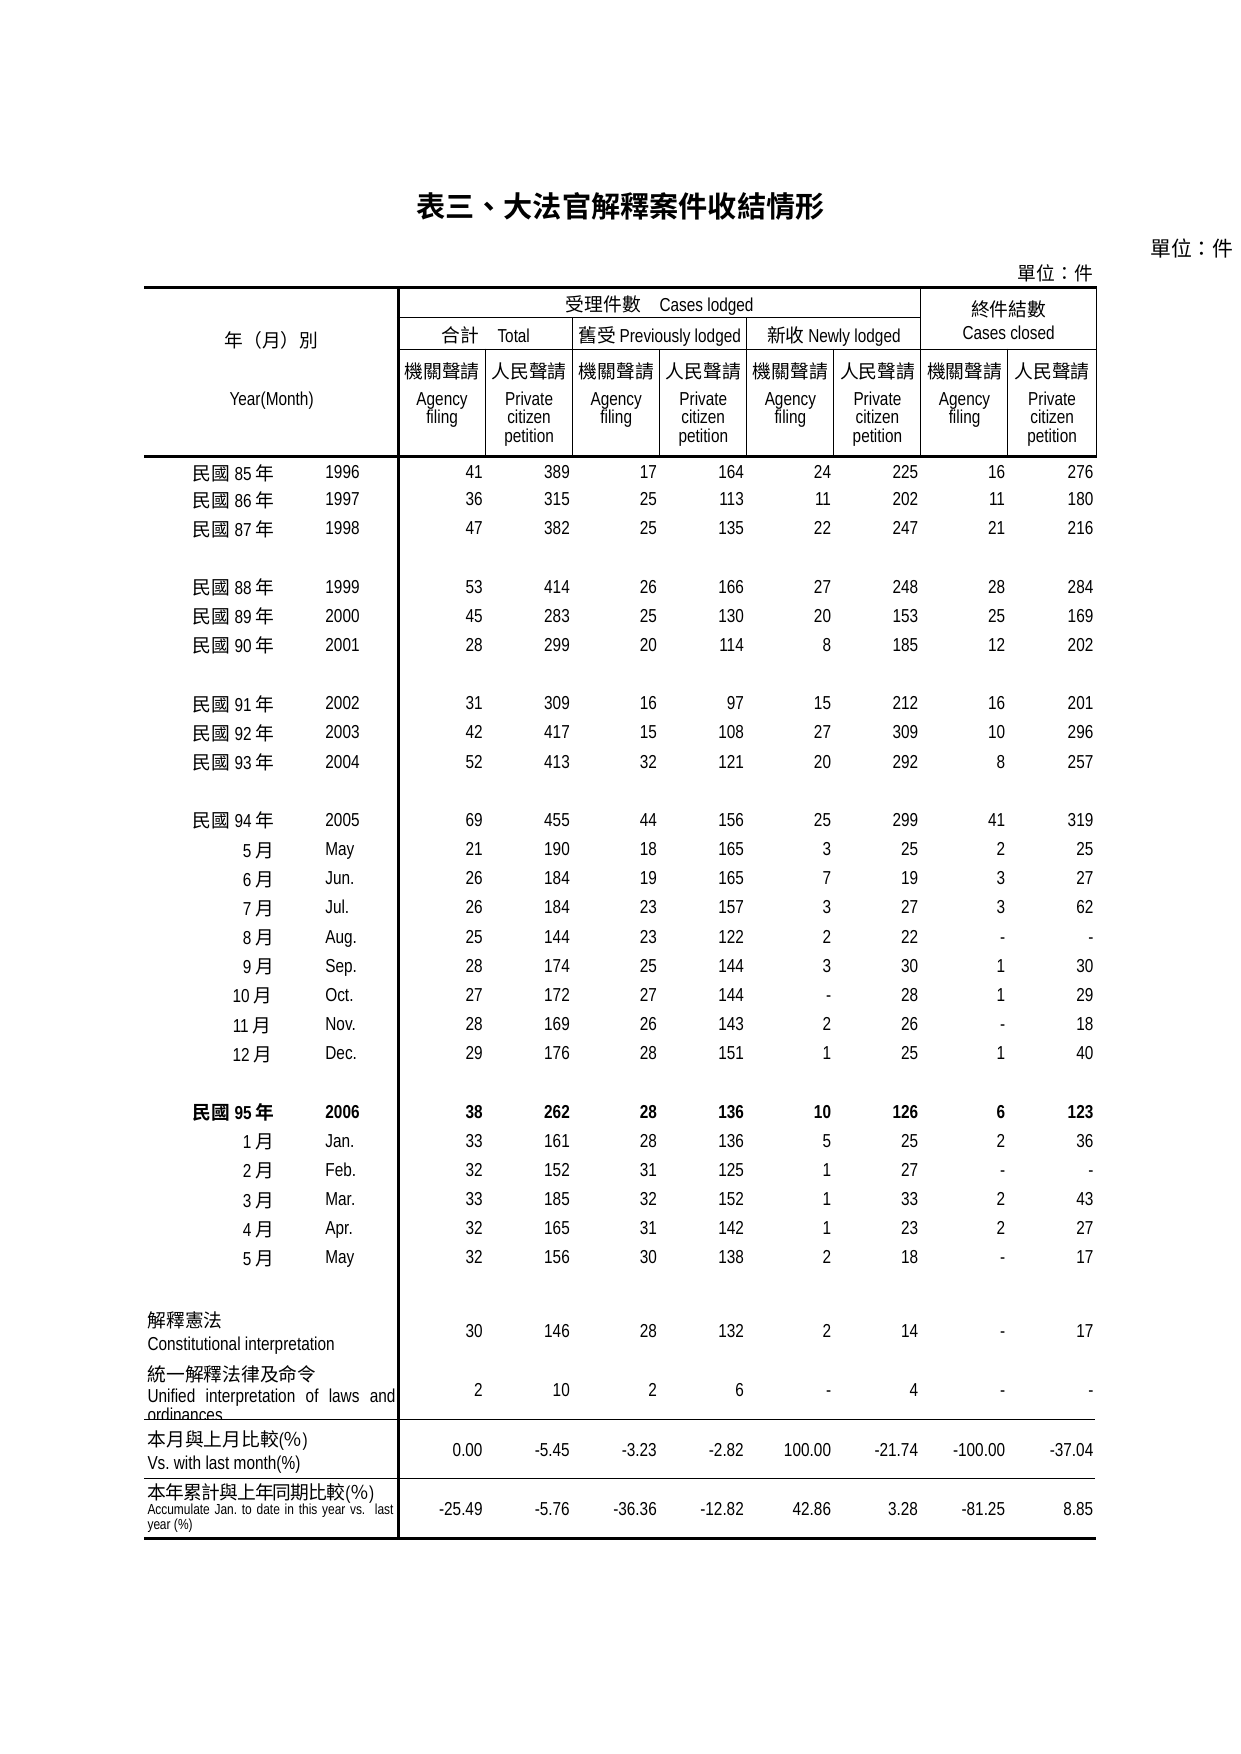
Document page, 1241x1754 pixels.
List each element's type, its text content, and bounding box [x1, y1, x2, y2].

table_cell 41 [400, 458, 485, 484]
table_cell 185 [834, 630, 921, 659]
table_cell 136 [660, 1126, 747, 1155]
table_cell 455 [485, 805, 572, 834]
table_cell 185 [485, 1184, 572, 1213]
table_cell 25 [747, 805, 834, 834]
table_cell - [921, 1301, 1008, 1360]
table_cell 19 [573, 864, 659, 893]
table_cell -100.00 [921, 1420, 1008, 1478]
table_cell 1999 [322, 572, 397, 601]
table_cell 176 [485, 1039, 572, 1068]
table_cell 299 [485, 630, 572, 659]
table_cell 36 [400, 484, 485, 513]
table_cell 2 [747, 1009, 834, 1038]
table_cell 10 [485, 1360, 572, 1419]
table_cell 5 [747, 1126, 834, 1155]
table_cell [660, 776, 747, 805]
table_cell [573, 543, 659, 572]
table_cell 28 [400, 1009, 485, 1038]
table_cell 27 [1008, 1214, 1096, 1243]
table_cell [747, 659, 834, 688]
table_cell 8 [921, 747, 1008, 776]
table_cell 3 [921, 893, 1008, 922]
table_cell [747, 1272, 834, 1301]
table_cell 17 [573, 458, 659, 484]
table_cell Private citizen petition [1008, 390, 1096, 455]
table_cell 165 [660, 864, 747, 893]
table_cell 機關聲請 [400, 350, 485, 390]
table_cell [834, 1272, 921, 1301]
table_cell 3 [921, 864, 1008, 893]
table_cell Agency filing [400, 390, 485, 455]
table_cell 283 [485, 601, 572, 630]
table_cell 25 [1008, 834, 1096, 863]
table_cell Jun. [322, 864, 397, 893]
table_cell 6 [921, 1097, 1008, 1126]
table_cell 27 [1008, 864, 1096, 893]
table_cell May [322, 1243, 397, 1272]
table_cell [485, 659, 572, 688]
table_cell 8 [747, 630, 834, 659]
table_cell 25 [573, 951, 659, 980]
table_cell 5月 [144, 1243, 322, 1272]
table_cell [660, 1272, 747, 1301]
table_cell 11月 [144, 1009, 322, 1038]
table_cell 174 [485, 951, 572, 980]
table_cell 164 [660, 458, 747, 484]
table_cell 26 [573, 572, 659, 601]
table_cell 2 [747, 1301, 834, 1360]
table_cell 113 [660, 484, 747, 513]
table_cell 3 [747, 834, 834, 863]
table_cell -5.76 [485, 1479, 572, 1537]
table_cell [921, 1068, 1008, 1097]
table_cell [921, 776, 1008, 805]
table_cell [400, 543, 485, 572]
table_cell 33 [834, 1184, 921, 1213]
table_cell 126 [834, 1097, 921, 1126]
table_cell 6月 [144, 864, 322, 893]
table_cell 0.00 [400, 1420, 485, 1478]
table_cell 125 [660, 1155, 747, 1184]
table_cell [921, 1272, 1008, 1301]
table_cell -81.25 [921, 1479, 1008, 1537]
text [1150, 225, 1240, 232]
table_cell 169 [1008, 601, 1096, 630]
table_cell 42 [400, 718, 485, 747]
table_cell Private citizen petition [486, 390, 572, 455]
table_cell 180 [1008, 484, 1096, 513]
table_cell 202 [834, 484, 921, 513]
table_cell 30 [834, 951, 921, 980]
table_cell 315 [485, 484, 572, 513]
table_cell 123 [1008, 1097, 1096, 1126]
table_cell 2004 [322, 747, 397, 776]
table_cell 3 [747, 893, 834, 922]
table_cell [834, 659, 921, 688]
table_cell -25.49 [400, 1479, 485, 1537]
table_cell 1 [747, 1184, 834, 1213]
table_cell [144, 1272, 322, 1301]
table_cell 合計 Total [400, 318, 572, 348]
table_cell 27 [834, 893, 921, 922]
table_cell 4月 [144, 1214, 322, 1243]
table_cell 25 [573, 484, 659, 513]
table_cell 27 [747, 572, 834, 601]
table_cell 12 [921, 630, 1008, 659]
table_cell 31 [573, 1155, 659, 1184]
table_cell [573, 1272, 659, 1301]
table_cell 184 [485, 893, 572, 922]
table_cell 25 [834, 1039, 921, 1068]
table_cell 47 [400, 514, 485, 543]
table_cell 257 [1008, 747, 1096, 776]
table_cell Agency filing [921, 390, 1007, 455]
table_cell 18 [834, 1243, 921, 1272]
table_cell 100.00 [747, 1420, 834, 1478]
table_cell 169 [485, 1009, 572, 1038]
table_cell 389 [485, 458, 572, 484]
table_cell 26 [834, 1009, 921, 1038]
table_cell 29 [1008, 980, 1096, 1009]
table_cell 153 [834, 601, 921, 630]
table_cell 23 [573, 922, 659, 951]
table_cell 1 [921, 1039, 1008, 1068]
table_cell Private citizen petition [660, 390, 746, 455]
table_cell 108 [660, 718, 747, 747]
table_cell [660, 1068, 747, 1097]
table_cell 23 [834, 1214, 921, 1243]
table_cell 民國 92年 [144, 718, 322, 747]
table_cell [660, 659, 747, 688]
table_cell 20 [747, 747, 834, 776]
table_cell 284 [1008, 572, 1096, 601]
table_cell 17 [1008, 1243, 1096, 1272]
table_cell [485, 543, 572, 572]
table_cell 民國 91年 [144, 689, 322, 718]
table_cell 1 [921, 980, 1008, 1009]
table_cell -3.23 [573, 1420, 659, 1478]
table_cell 28 [573, 1039, 659, 1068]
table_cell Sep. [322, 951, 397, 980]
table_cell 296 [1008, 718, 1096, 747]
table_cell [144, 659, 322, 688]
table_cell [400, 776, 485, 805]
table_cell 165 [660, 834, 747, 863]
table_cell Jan. [322, 1126, 397, 1155]
table_cell -36.36 [573, 1479, 659, 1537]
table_cell 28 [921, 572, 1008, 601]
table_cell [573, 659, 659, 688]
table_cell - [1008, 922, 1096, 951]
table_cell 146 [485, 1301, 572, 1360]
table_cell 20 [747, 601, 834, 630]
table_cell 民國 85年 [144, 458, 322, 484]
table_cell -5.45 [485, 1420, 572, 1478]
table_header 終件結數 Cases closed [921, 289, 1096, 348]
table_cell 2006 [322, 1097, 397, 1126]
table_cell 32 [573, 1184, 659, 1213]
table_cell 8月 [144, 922, 322, 951]
table_cell -37.04 [1008, 1419, 1096, 1478]
table_cell 27 [747, 718, 834, 747]
table_cell Aug. [322, 922, 397, 951]
table_cell 184 [485, 864, 572, 893]
table_cell 299 [834, 805, 921, 834]
table_cell 62 [1008, 893, 1096, 922]
table_cell 3 [747, 951, 834, 980]
table_cell 144 [660, 951, 747, 980]
table_cell [144, 776, 322, 805]
table_header 受理件數 Cases lodged [400, 289, 920, 317]
table_cell 1998 [322, 514, 397, 543]
table_cell [747, 543, 834, 572]
table_cell 21 [921, 514, 1008, 543]
table_cell 190 [485, 834, 572, 863]
table_cell 14 [834, 1301, 921, 1360]
table_cell 民國 86年 [144, 484, 322, 513]
table_cell 7 [747, 864, 834, 893]
table_cell 97 [660, 689, 747, 718]
table_cell 1月 [144, 1126, 322, 1155]
table_cell 機關聲請 [747, 350, 833, 390]
table_cell 33 [400, 1184, 485, 1213]
table_cell Apr. [322, 1214, 397, 1243]
text 單位：件 [1150, 232, 1240, 263]
table_cell Jul. [322, 893, 397, 922]
table_cell 144 [485, 922, 572, 951]
table_cell 40 [1008, 1039, 1096, 1068]
table_cell 5月 [144, 834, 322, 863]
table_cell 38 [400, 1097, 485, 1126]
table_cell 262 [485, 1097, 572, 1126]
table_cell 122 [660, 922, 747, 951]
table_cell 19 [834, 864, 921, 893]
table_cell 28 [573, 1126, 659, 1155]
table_cell 民國 95年 [144, 1097, 322, 1126]
table_cell [485, 776, 572, 805]
table_cell 36 [1008, 1126, 1096, 1155]
table_cell [834, 776, 921, 805]
table_cell 309 [834, 718, 921, 747]
table_cell 27 [573, 980, 659, 1009]
table_cell 2 [747, 922, 834, 951]
table_cell 18 [573, 834, 659, 863]
table_cell Agency filing [573, 390, 659, 455]
table_cell - [747, 1360, 834, 1419]
table_cell 民國 87年 [144, 514, 322, 543]
table_cell 45 [400, 601, 485, 630]
table_cell 309 [485, 689, 572, 718]
table_cell 25 [834, 834, 921, 863]
table_cell 機關聲請 [921, 350, 1007, 390]
table_cell - [747, 980, 834, 1009]
table_cell - [921, 1009, 1008, 1038]
table_cell 225 [834, 458, 921, 484]
table_cell 2 [921, 834, 1008, 863]
table_cell [1008, 659, 1096, 688]
table_cell [144, 1068, 322, 1097]
table_cell 31 [400, 689, 485, 718]
table_cell 2月 [144, 1155, 322, 1184]
table_cell 42.86 [747, 1479, 834, 1537]
table_cell 27 [400, 980, 485, 1009]
table_cell [400, 1068, 485, 1097]
table_cell 11 [921, 484, 1008, 513]
table_cell 30 [400, 1301, 485, 1360]
table_cell Oct. [322, 980, 397, 1009]
table_cell 民國 93年 [144, 747, 322, 776]
table_cell [322, 776, 397, 805]
table_cell 135 [660, 514, 747, 543]
table_cell 161 [485, 1126, 572, 1155]
table_cell 2 [921, 1126, 1008, 1155]
table_cell May [322, 834, 397, 863]
table_cell 機關聲請 [573, 350, 659, 390]
table_cell 114 [660, 630, 747, 659]
table_cell [921, 659, 1008, 688]
table_cell [921, 543, 1008, 572]
table_cell 165 [485, 1214, 572, 1243]
table_cell 人民聲請 [660, 350, 746, 390]
table_cell Feb. [322, 1155, 397, 1184]
table_cell [834, 543, 921, 572]
table_cell 2002 [322, 689, 397, 718]
table_cell 130 [660, 601, 747, 630]
table_cell 28 [400, 630, 485, 659]
table_cell 6 [660, 1360, 747, 1419]
table_cell 解釋憲法 Constitutional interpretation [144, 1301, 397, 1360]
table_cell 3.28 [834, 1479, 921, 1537]
table_cell - [921, 1155, 1008, 1184]
table_cell 2 [573, 1360, 659, 1419]
table_cell [322, 1272, 397, 1301]
table_cell 舊受Previously lodged [573, 318, 746, 348]
table_cell - [1008, 1155, 1096, 1184]
table_cell 23 [573, 893, 659, 922]
table_cell 25 [573, 514, 659, 543]
table_cell 28 [573, 1097, 659, 1126]
table_cell 18 [1008, 1009, 1096, 1038]
table_cell 25 [400, 922, 485, 951]
table_cell 143 [660, 1009, 747, 1038]
table_cell [400, 1272, 485, 1301]
table_cell 16 [921, 458, 1008, 484]
table_cell 民國 90年 [144, 630, 322, 659]
table_cell 20 [573, 630, 659, 659]
table_cell - [921, 922, 1008, 951]
table_cell 52 [400, 747, 485, 776]
table_cell 142 [660, 1214, 747, 1243]
table_cell 138 [660, 1243, 747, 1272]
table_cell 民國 94年 [144, 805, 322, 834]
table_cell 30 [573, 1243, 659, 1272]
table_cell 10 [921, 718, 1008, 747]
table_cell Nov. [322, 1009, 397, 1038]
table_cell 157 [660, 893, 747, 922]
table_cell [144, 543, 322, 572]
table_cell Dec. [322, 1039, 397, 1068]
table_cell 247 [834, 514, 921, 543]
table_cell 15 [573, 718, 659, 747]
table_cell 41 [921, 805, 1008, 834]
table_cell 2 [400, 1360, 485, 1419]
table_cell 28 [573, 1301, 659, 1360]
table_cell 276 [1008, 458, 1096, 484]
table_cell -12.82 [660, 1479, 747, 1537]
table_cell 1 [747, 1039, 834, 1068]
table_cell 31 [573, 1214, 659, 1243]
table_cell 2 [747, 1243, 834, 1272]
table_cell 16 [921, 689, 1008, 718]
table_cell 156 [660, 805, 747, 834]
table_cell 25 [573, 601, 659, 630]
table_cell 2005 [322, 805, 397, 834]
table_cell Mar. [322, 1184, 397, 1213]
table_cell 53 [400, 572, 485, 601]
table_cell [322, 659, 397, 688]
table_cell 156 [485, 1243, 572, 1272]
table_cell -2.82 [660, 1420, 747, 1478]
table_cell 2000 [322, 601, 397, 630]
table_cell 22 [747, 514, 834, 543]
table_cell 2003 [322, 718, 397, 747]
table_cell 33 [400, 1126, 485, 1155]
table_cell 1 [747, 1155, 834, 1184]
text 單位：件 [148, 259, 1092, 286]
table_cell 25 [921, 601, 1008, 630]
table_cell 12月 [144, 1039, 322, 1068]
table_cell 人民聲請 [486, 350, 572, 390]
table_cell [400, 659, 485, 688]
table_cell 民國 88年 [144, 572, 322, 601]
table_cell 121 [660, 747, 747, 776]
table_cell 16 [573, 689, 659, 718]
table_cell 201 [1008, 689, 1096, 718]
table_cell -21.74 [834, 1420, 921, 1478]
table_cell 44 [573, 805, 659, 834]
table_cell [834, 1068, 921, 1097]
table_cell 25 [834, 1126, 921, 1155]
table_cell 151 [660, 1039, 747, 1068]
table_cell [1008, 776, 1096, 805]
table_cell 414 [485, 572, 572, 601]
table_cell 本月與上月比較(％) Vs. with last month(%) [144, 1420, 397, 1478]
table_cell - [921, 1243, 1008, 1272]
table_cell 民國 89年 [144, 601, 322, 630]
table_cell 人民聲請 [834, 350, 920, 390]
table_cell 132 [660, 1301, 747, 1360]
table_cell 3月 [144, 1184, 322, 1213]
table_cell [1008, 1272, 1096, 1301]
table_cell - [1008, 1360, 1096, 1419]
table_cell 22 [834, 922, 921, 951]
table_cell 28 [400, 951, 485, 980]
table_header 年（月）別 [144, 289, 397, 390]
table_cell 292 [834, 747, 921, 776]
table_cell 本年累計與上年同期比較(％) Accumulate Jan. to date in this year vs. last year (%) [144, 1479, 397, 1537]
table_cell [322, 1068, 397, 1097]
table_cell 202 [1008, 630, 1096, 659]
table_cell 1 [921, 951, 1008, 980]
text 表三、大法官解釋案件收結情形 [148, 183, 1092, 225]
table_cell 27 [834, 1155, 921, 1184]
table_cell 172 [485, 980, 572, 1009]
table_cell 21 [400, 834, 485, 863]
table_cell [1008, 1068, 1096, 1097]
table_cell [747, 1068, 834, 1097]
table_cell 26 [400, 864, 485, 893]
table_cell [747, 776, 834, 805]
table_cell 11 [747, 484, 834, 513]
table_cell Private citizen petition [834, 390, 920, 455]
table_cell 26 [573, 1009, 659, 1038]
table_cell 43 [1008, 1184, 1096, 1213]
table_cell 30 [1008, 951, 1096, 980]
table_cell 2001 [322, 630, 397, 659]
table_cell 7月 [144, 893, 322, 922]
table_cell 152 [660, 1184, 747, 1213]
table_cell 69 [400, 805, 485, 834]
table_cell - [921, 1360, 1008, 1419]
table_cell 10 [747, 1097, 834, 1126]
table_cell 1997 [322, 484, 397, 513]
table_cell 32 [400, 1214, 485, 1243]
table_cell 統一解釋法律及命令 Unified interpretation of laws and ordinances [144, 1360, 397, 1419]
table_cell 382 [485, 514, 572, 543]
table_cell 人民聲請 [1008, 350, 1096, 390]
table_cell [660, 543, 747, 572]
table_cell 248 [834, 572, 921, 601]
table_cell 144 [660, 980, 747, 1009]
table_cell 152 [485, 1155, 572, 1184]
table_cell 319 [1008, 805, 1096, 834]
table_cell 9月 [144, 951, 322, 980]
table_cell 1 [747, 1214, 834, 1243]
table_cell 136 [660, 1097, 747, 1126]
table_cell 4 [834, 1360, 921, 1419]
table_cell 413 [485, 747, 572, 776]
table_cell Year(Month) [144, 390, 397, 455]
table_cell 8.85 [1008, 1478, 1096, 1537]
table_cell 28 [834, 980, 921, 1009]
table_cell [485, 1068, 572, 1097]
table_cell 17 [1008, 1301, 1096, 1360]
table_cell 166 [660, 572, 747, 601]
table_cell 417 [485, 718, 572, 747]
table_cell 24 [747, 458, 834, 484]
table_cell 26 [400, 893, 485, 922]
table_cell Agency filing [747, 390, 833, 455]
table_cell 32 [400, 1243, 485, 1272]
table_cell 212 [834, 689, 921, 718]
table_cell 32 [400, 1155, 485, 1184]
table_cell 2 [921, 1214, 1008, 1243]
table_cell 新收Newly lodged [747, 318, 920, 348]
table_cell [573, 1068, 659, 1097]
table_cell [573, 776, 659, 805]
table_cell 1996 [322, 458, 397, 484]
table_cell 10月 [144, 980, 322, 1009]
table_cell 32 [573, 747, 659, 776]
table_cell [485, 1272, 572, 1301]
table_cell [1008, 543, 1096, 572]
table_cell 29 [400, 1039, 485, 1068]
table_cell 15 [747, 689, 834, 718]
table_cell 2 [921, 1184, 1008, 1213]
text [1150, 263, 1240, 273]
table_cell 216 [1008, 514, 1096, 543]
table_cell [322, 543, 397, 572]
